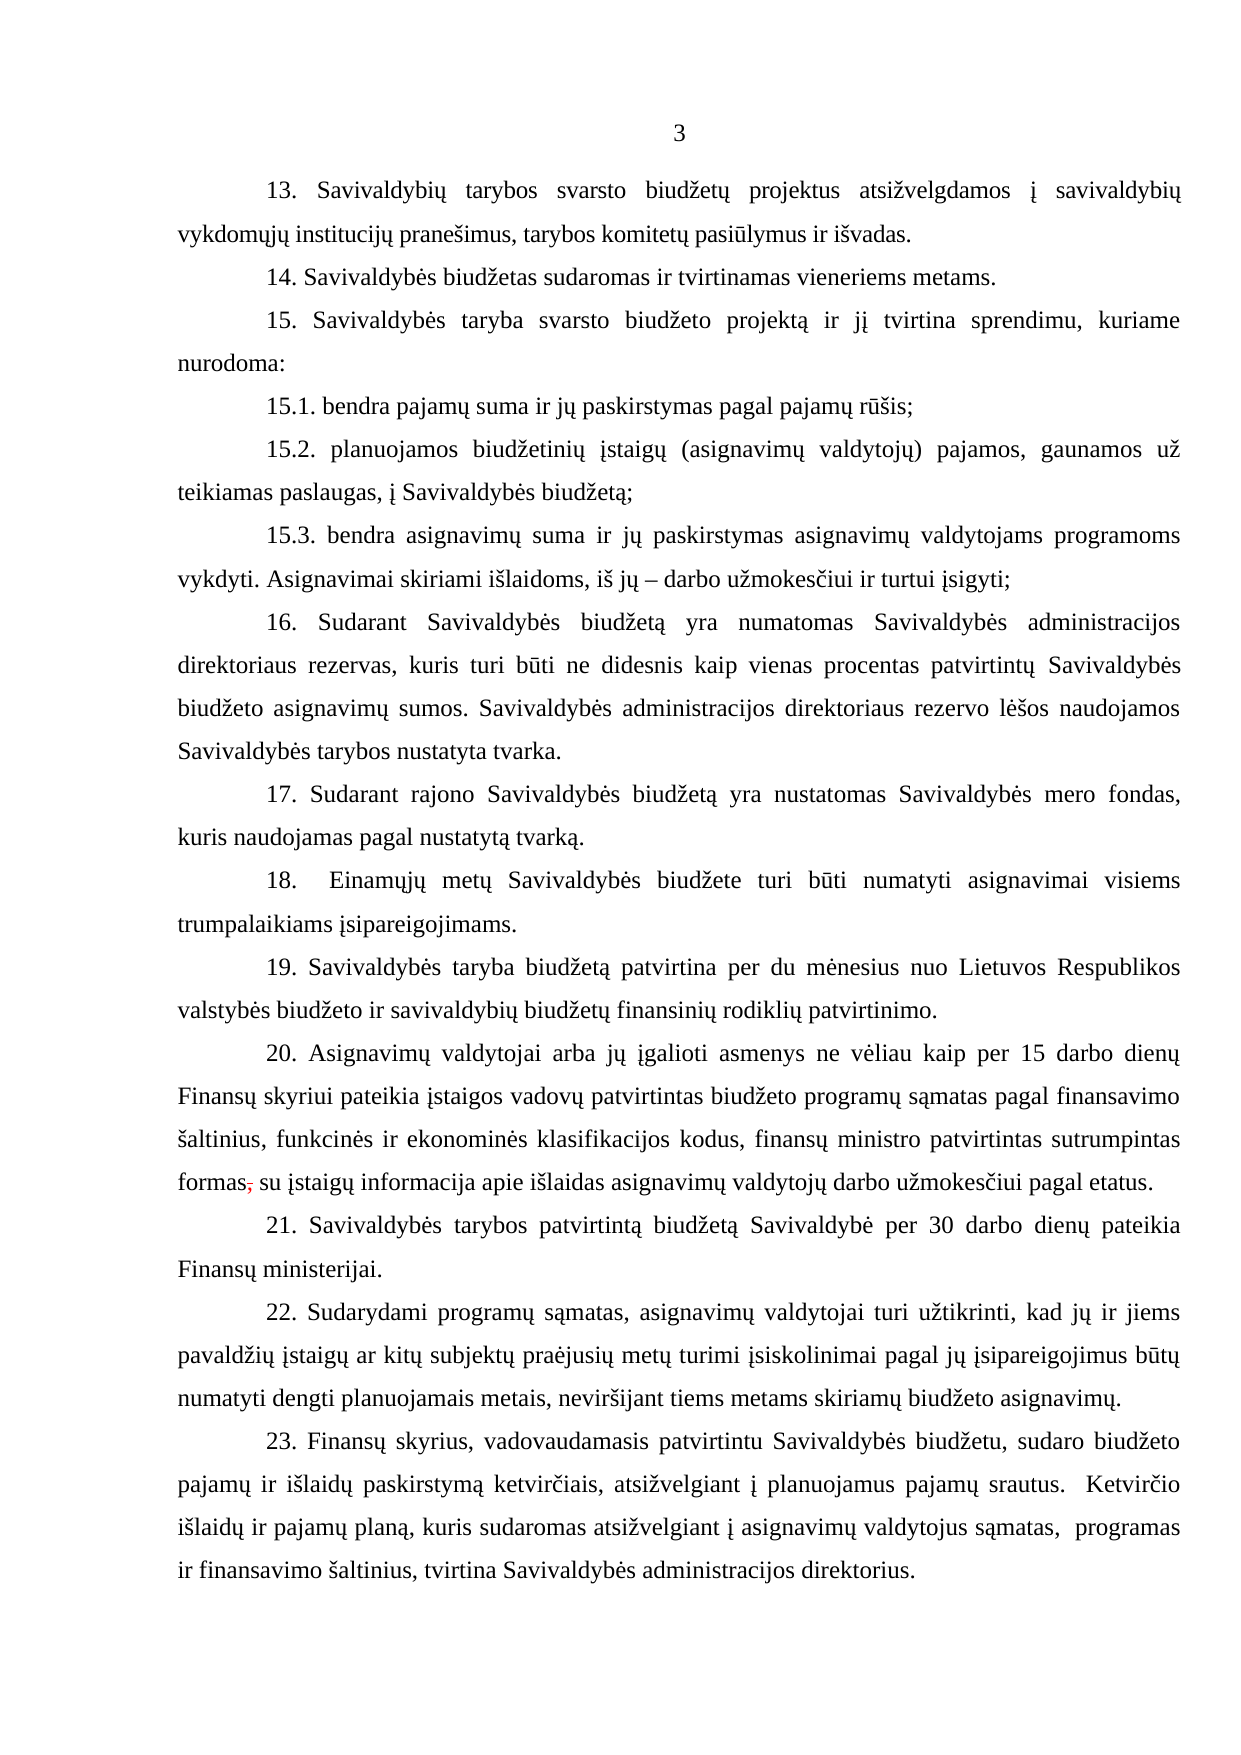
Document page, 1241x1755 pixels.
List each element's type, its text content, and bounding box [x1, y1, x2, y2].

text 22. Sudarydami programų sąmatas, asignavimų valdytojai turi užtikrinti, kad jų ir jiems pavaldžių įstaigų ar kitų subjektų praėjusių metų turimi įsiskolinimai pagal jų įsipareigojimus būtų numatyti dengti planuojamais metais, neviršijant tiems metams skiriamų biudžeto asignavimų. [177, 1297, 1181, 1412]
text 19. Savivaldybės taryba biudžetą patvirtina per du mėnesius nuo Lietuvos Respublikos valstybės biudžeto ir savivaldybių biudžetų finansinių rodiklių patvirtinimo. [177, 952, 1181, 1024]
text 15. Savivaldybės taryba svarsto biudžeto projektą ir jį tvirtina sprendimu, kuriame nurodoma: [177, 305, 1181, 377]
text 15.1. bendra pajamų suma ir jų paskirstymas pagal pajamų rūšis; [177, 391, 1181, 420]
text 21. Savivaldybės tarybos patvirtintą biudžetą Savivaldybė per 30 darbo dienų pateikia Finansų ministerijai. [177, 1211, 1181, 1282]
text 23. Finansų skyrius, vadovaudamasis patvirtintu Savivaldybės biudžetu, sudaro biudžeto pajamų ir išlaidų paskirstymą ketvirčiais, atsižvelgiant į planuojamus pajamų srautus. Ketvirčio išlaidų ir pajamų planą, kuris sudaromas atsižvelgiant į asignavimų valdytojus sąmatas, programas ir finansavimo šaltinius, tvirtina Savivaldybės administracijos direktorius. [177, 1426, 1181, 1584]
text 17. Sudarant rajono Savivaldybės biudžetą yra nustatomas Savivaldybės mero fondas, kuris naudojamas pagal nustatytą tvarką. [177, 779, 1181, 851]
text 15.3. bendra asignavimų suma ir jų paskirstymas asignavimų valdytojams programoms vykdyti. Asignavimai skiriami išlaidoms, iš jų – darbo užmokesčiui ir turtui įsigyti; [177, 521, 1181, 592]
text 14. Savivaldybės biudžetas sudaromas ir tvirtinamas vieneriems metams. [177, 262, 1181, 291]
text 13. Savivaldybių tarybos svarsto biudžetų projektus atsižvelgdamos į savivaldybių vykdomųjų institucijų pranešimus, tarybos komitetų pasiūlymus ir išvadas. [177, 176, 1181, 247]
text 20. Asignavimų valdytojai arba jų įgalioti asmenys ne vėliau kaip per 15 darbo dienų Finansų skyriui pateikia įstaigos vadovų patvirtintas biudžeto programų sąmatas pagal finansavimo šaltinius, funkcinės ir ekonominės klasifikacijos kodus, finansų ministro patvirtintas sutrumpintas formas, su įstaigų informacija apie išlaidas asignavimų valdytojų darbo užmokesčiui pagal etatus. [177, 1038, 1181, 1196]
text 16. Sudarant Savivaldybės biudžetą yra numatomas Savivaldybės administracijos direktoriaus rezervas, kuris turi būti ne didesnis kaip vienas procentas patvirtintų Savivaldybės biudžeto asignavimų sumos. Savivaldybės administracijos direktoriaus rezervo lėšos naudojamos Savivaldybės tarybos nustatyta tvarka. [177, 607, 1181, 765]
text 18. Einamųjų metų Savivaldybės biudžete turi būti numatyti asignavimai visiems trumpalaikiams įsipareigojimams. [177, 866, 1181, 937]
text 15.2. planuojamos biudžetinių įstaigų (asignavimų valdytojų) pajamos, gaunamos už teikiamas paslaugas, į Savivaldybės biudžetą; [177, 434, 1181, 506]
